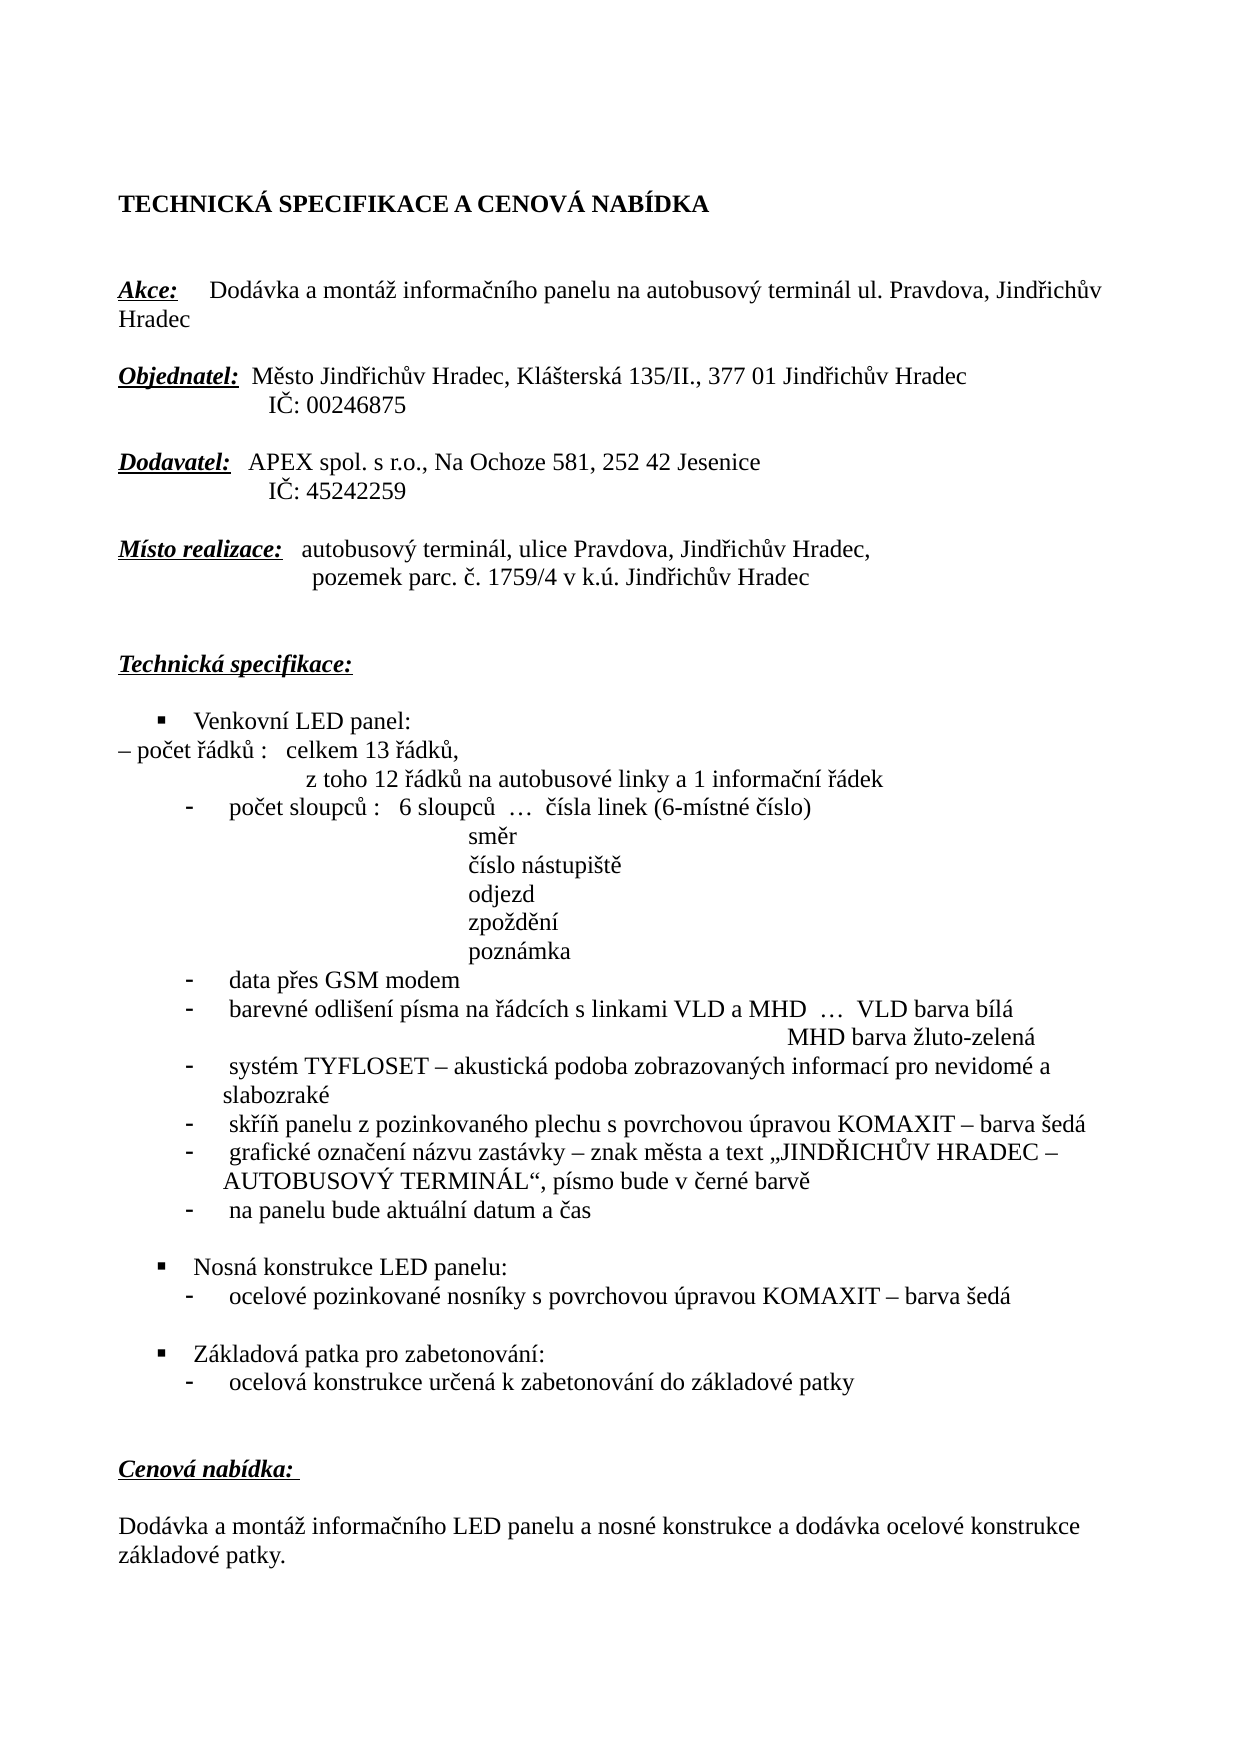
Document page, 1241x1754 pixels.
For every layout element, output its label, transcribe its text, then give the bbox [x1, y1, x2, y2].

text Dodavatel: APEX spol. s r.o., Na Ochoze 581, 252 42 Jesenice [118, 447, 1152, 476]
text odjezd [118, 879, 1152, 907]
text TECHNICKÁ SPECIFIKACE A CENOVÁ NABÍDKA [118, 189, 1152, 217]
text Dodávka a montáž informačního LED panelu a nosné konstrukce a dodávka ocelové konstrukce základové patky. [118, 1511, 1152, 1569]
list skříň panelu z pozinkovaného plechu s povrchovou úpravou KOMAXIT – barva šedá [185, 1109, 1152, 1137]
text IČ: 00246875 [118, 390, 1152, 419]
list Nosná konstrukce LED panelu: [156, 1252, 1152, 1281]
list na panelu bude aktuální datum a čas [185, 1195, 1152, 1224]
text poznámka [118, 936, 1152, 965]
text MHD barva žluto-zelená [118, 1022, 1152, 1051]
text IČ: 45242259 [118, 476, 1152, 505]
text pozemek parc. č. 1759/4 v k.ú. Jindřichův Hradec [118, 562, 1152, 591]
list barevné odlišení písma na řádcích s linkami VLD a MHD … VLD barva bílá [185, 994, 1152, 1022]
text – počet řádků : celkem 13 řádků, [118, 735, 1152, 764]
list grafické označení názvu zastávky – znak města a text „JINDŘICHŮV HRADEC – AUTOBUSOVÝ TERMINÁL“, písmo bude v černé barvě [185, 1137, 1152, 1195]
list Venkovní LED panel: [156, 706, 1152, 735]
list data přes GSM modem [185, 965, 1152, 994]
text Akce: Dodávka a montáž informačního panelu na autobusový terminál ul. Pravdova, Jindřichův Hradec [118, 275, 1152, 332]
text Objednatel: Město Jindřichův Hradec, Klášterská 135/II., 377 01 Jindřichův Hradec [118, 361, 1152, 390]
list počet sloupců : 6 sloupců … čísla linek (6-místné číslo) [185, 792, 1152, 821]
text číslo nástupiště [118, 850, 1152, 879]
text zpoždění [118, 907, 1152, 936]
list ocelová konstrukce určená k zabetonování do základové patky [185, 1367, 1152, 1396]
list Základová patka pro zabetonování: [156, 1339, 1152, 1367]
text Cenová nabídka: [118, 1454, 1152, 1482]
text z toho 12 řádků na autobusové linky a 1 informační řádek [118, 764, 1152, 792]
list systém TYFLOSET – akustická podoba zobrazovaných informací pro nevidomé a slabozraké [185, 1051, 1152, 1109]
list ocelové pozinkované nosníky s povrchovou úpravou KOMAXIT – barva šedá [185, 1281, 1152, 1310]
text Místo realizace: autobusový terminál, ulice Pravdova, Jindřichův Hradec, [118, 534, 1152, 562]
text Technická specifikace: [118, 649, 1152, 677]
text směr [118, 821, 1152, 850]
